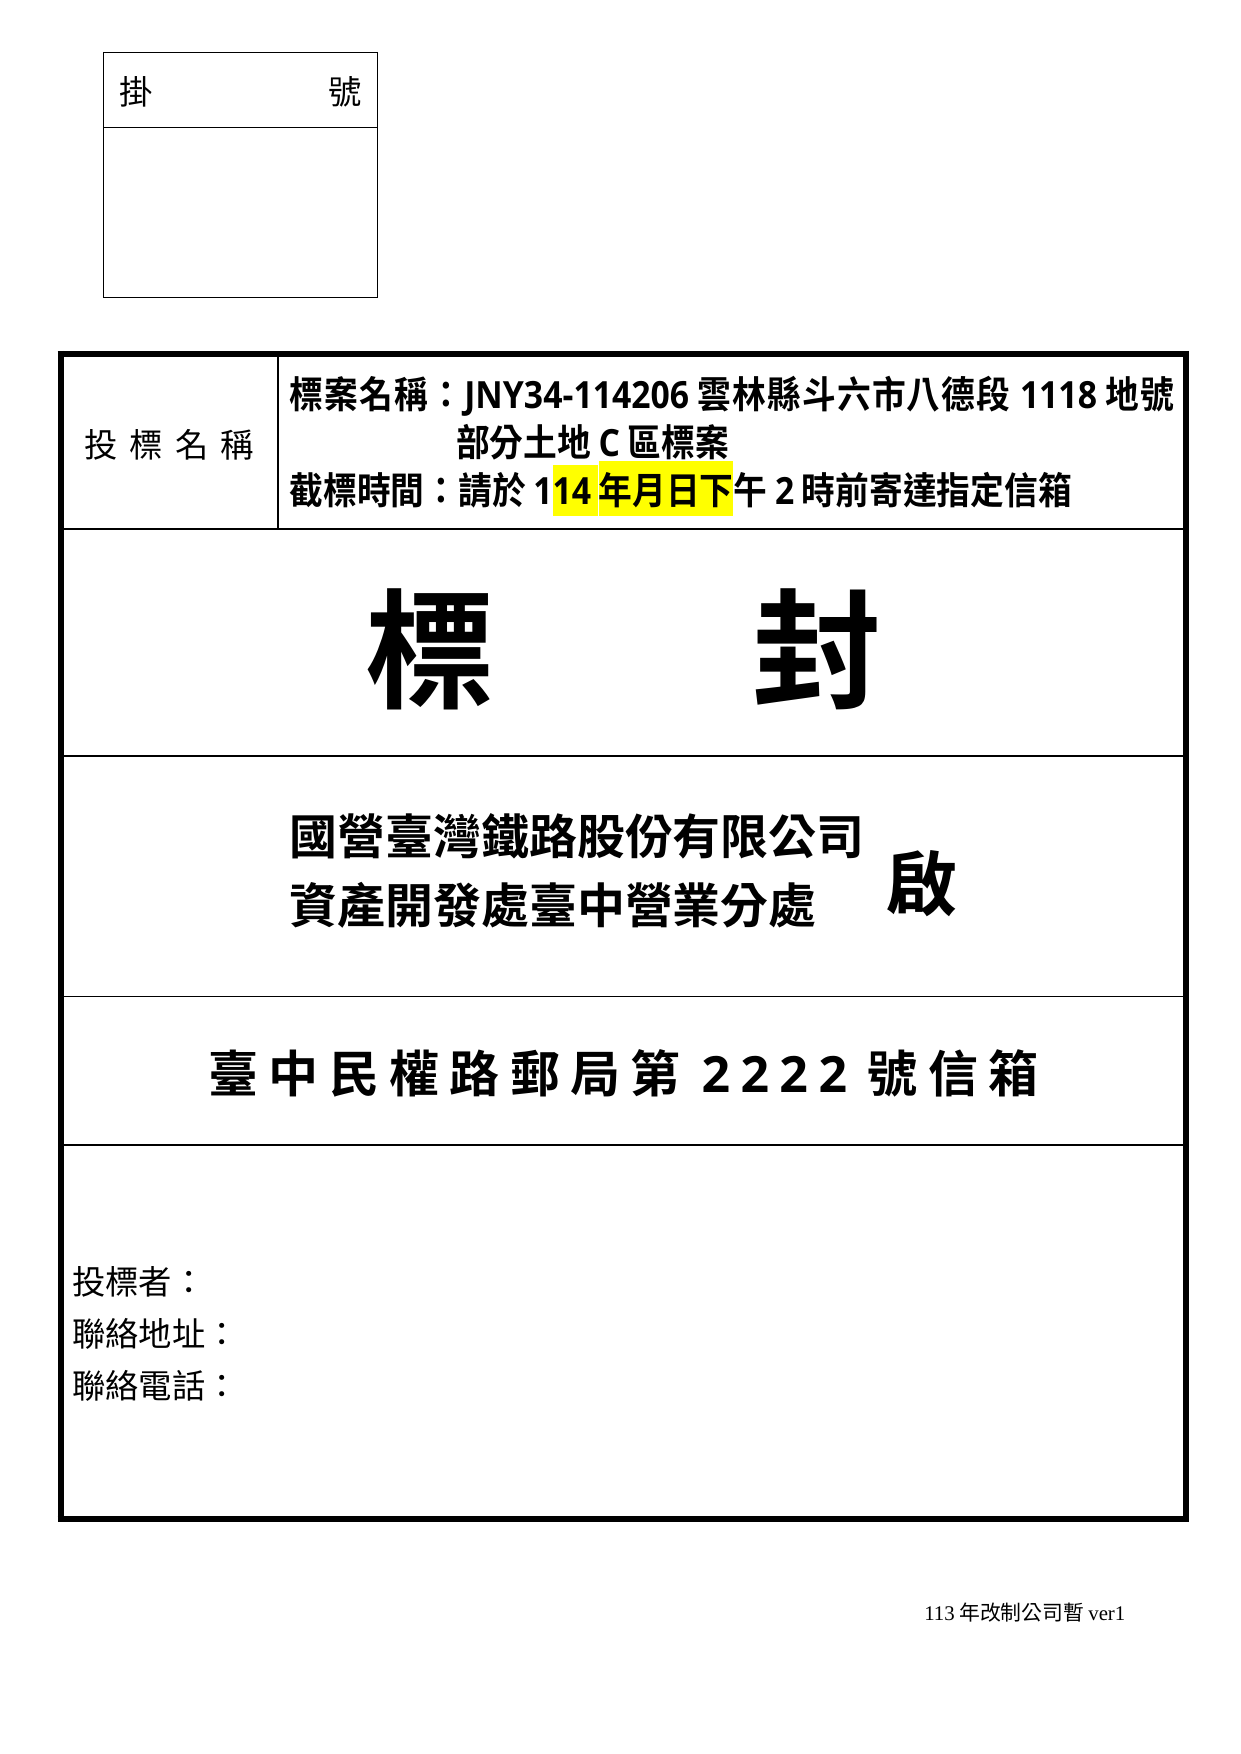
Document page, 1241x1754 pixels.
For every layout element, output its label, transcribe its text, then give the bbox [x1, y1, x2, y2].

table_cell 國營臺灣鐵路股份有限公司資產開發處臺中營業分處 啟 [64, 757, 1183, 996]
table_cell [104, 128, 377, 297]
table_cell 投標者： 聯絡地址： 聯絡電話： [64, 1146, 1183, 1516]
table_cell 臺中民權路郵局第2222號信箱 [64, 997, 1183, 1144]
table_cell 標 封 [64, 530, 1183, 755]
table_header 掛號 [104, 53, 377, 127]
table_header 標案名稱：JNY34-114206雲林縣斗六市八德段1118地號部分土地C區標案 截標時間：請於114年月日下午2時前寄達指定信箱 [279, 357, 1183, 528]
table_header 投標名稱 [64, 357, 277, 528]
